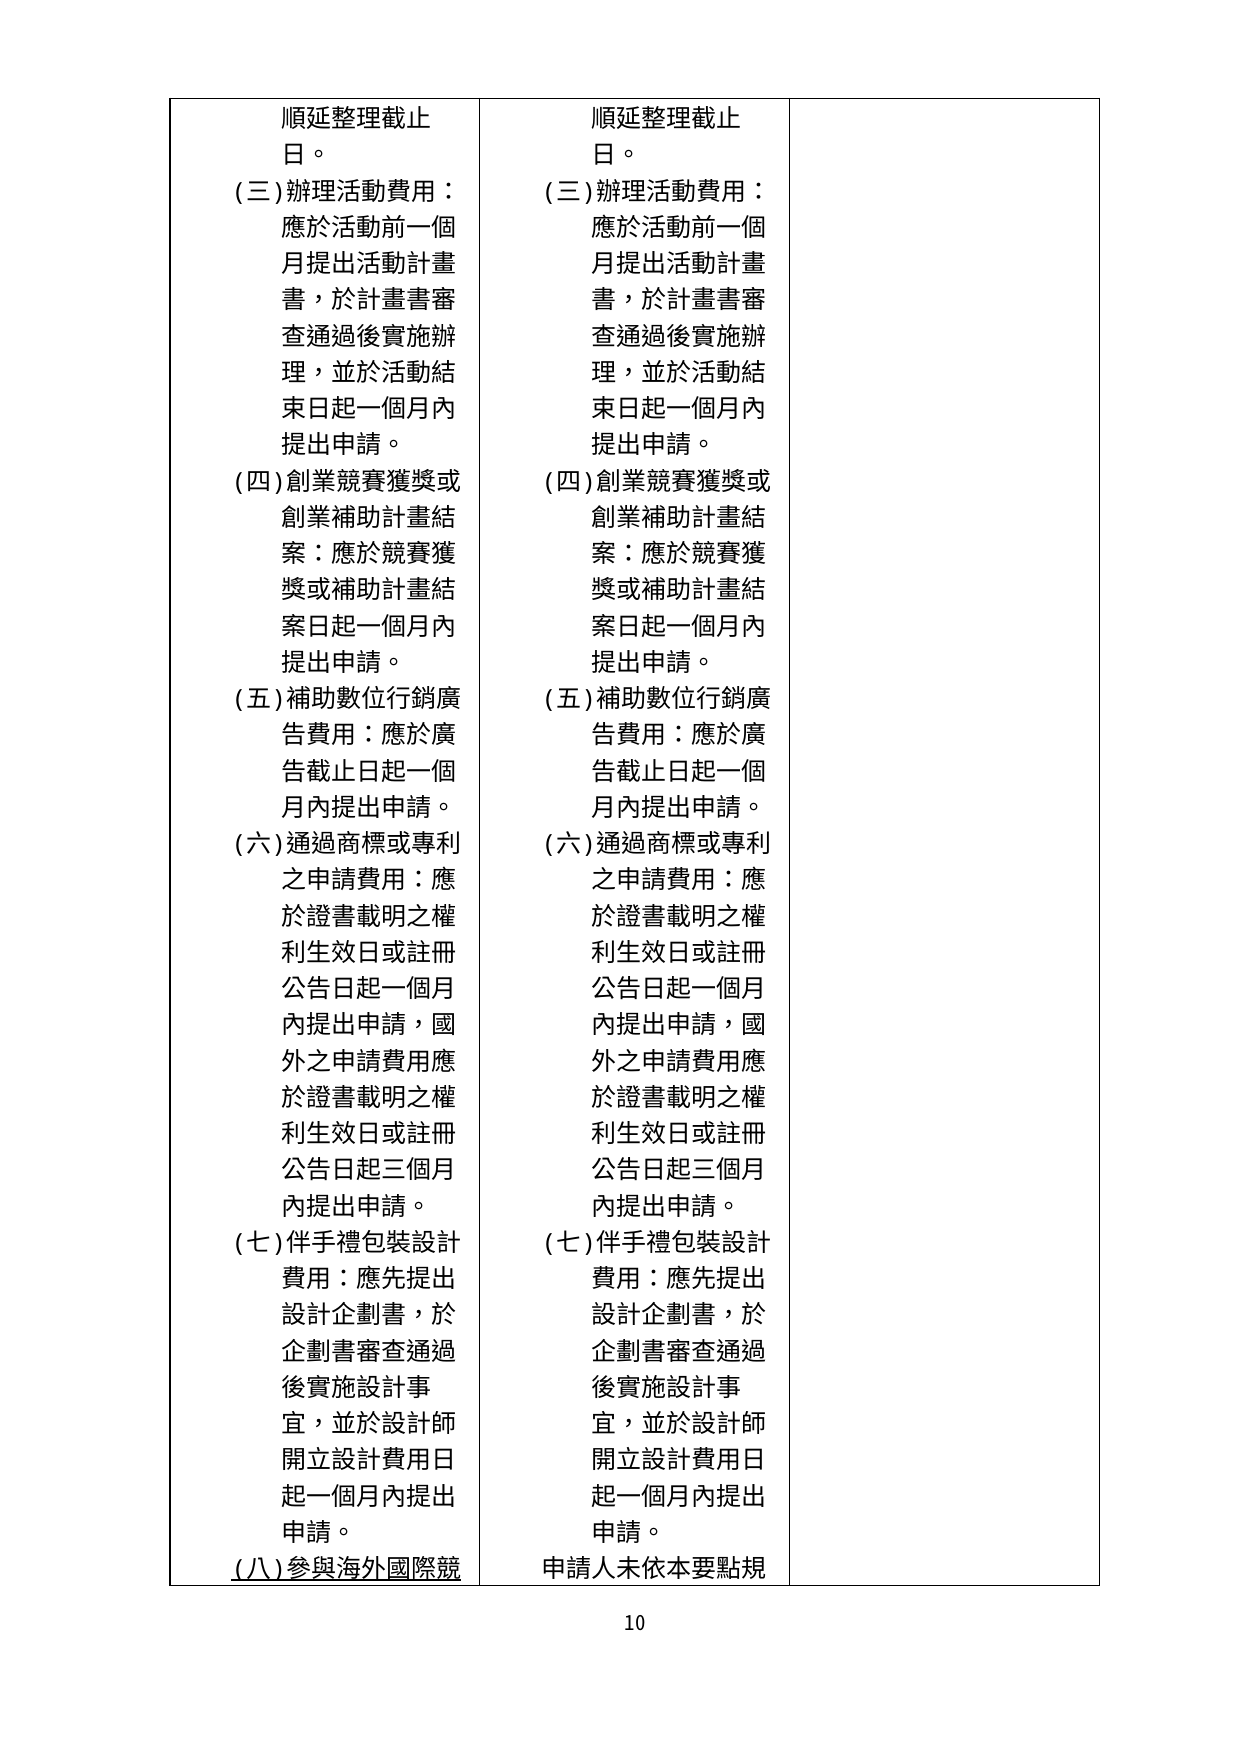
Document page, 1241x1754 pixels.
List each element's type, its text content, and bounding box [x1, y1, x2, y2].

table_cell 順延整理截止日。 (三)辦理活動費用：應於活動前一個月提出活動計畫書，於計畫書審查通過後實施辦理，並於活動結束日起一個月內提出申請。 (四)創業競賽獲獎或創業補助計畫結案：應於競賽獲獎或補助計畫結案日起一個月內提出申請。 (五)補助數位行銷廣告費用：應於廣告截止日起一個月內提出申請。 (六)通過商標或專利之申請費用：應於證書載明之權利生效日或註冊公告日起一個月內提出申請，國外之申請費用應於證書載明之權利生效日或註冊公告日起三個月內提出申請。 (七)伴手禮包裝設計費用：應先提出設計企劃書，於企劃書審查通過後實施設計事宜，並於設計師開立設計費用日起一個月內提出申請。 申請人未依本要點規 [480, 99, 789, 1585]
table_cell [790, 99, 1099, 1585]
table_cell 順延整理截止日。 (三)辦理活動費用：應於活動前一個月提出活動計畫書，於計畫書審查通過後實施辦理，並於活動結束日起一個月內提出申請。 (四)創業競賽獲獎或創業補助計畫結案：應於競賽獲獎或補助計畫結案日起一個月內提出申請。 (五)補助數位行銷廣告費用：應於廣告截止日起一個月內提出申請。 (六)通過商標或專利之申請費用：應於證書載明之權利生效日或註冊公告日起一個月內提出申請，國外之申請費用應於證書載明之權利生效日或註冊公告日起三個月內提出申請。 (七)伴手禮包裝設計費用：應先提出設計企劃書，於企劃書審查通過後實施設計事宜，並於設計師開立設計費用日起一個月內提出申請。 (八)參與海外國際競 [171, 99, 479, 1585]
